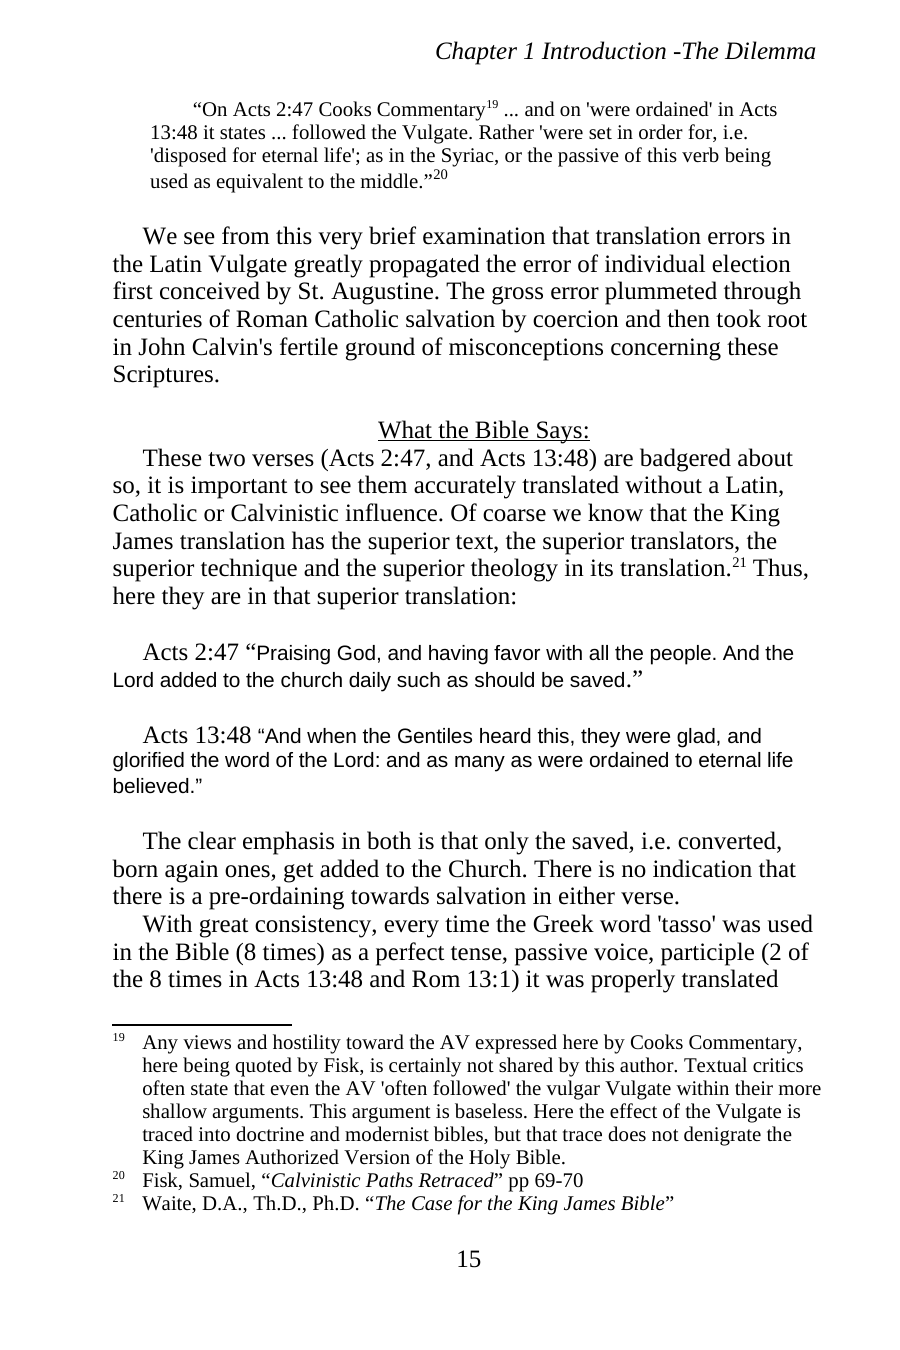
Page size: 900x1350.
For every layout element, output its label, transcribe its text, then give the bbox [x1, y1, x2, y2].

text The clear emphasis in both is that only the saved, i.e. converted, born again ones, get added to the Church. There is no indication that there is a pre-ordaining towards salvation in either verse. [112, 827, 825, 910]
text Waite, D.A., Th.D., Ph.D. “The Case for the King James Bible” [112, 1192, 825, 1215]
text “On Acts 2:47 Cooks Commentary ... and on 'were ordained' in Acts 13:48 it states ... followed the Vulgate. Rather 'were set in order for, i.e. 'disposed for eternal life'; as in the Syriac, or the passive of this verb being used as equivalent to the middle.” [150, 97, 787, 194]
text With great consistency, every time the Greek word 'tasso' was used in the Bible (8 times) as a perfect tense, passive voice, participle (2 of the 8 times in Acts 13:48 and Rom 13:1) it was properly translated [112, 910, 825, 993]
text Fisk, Samuel, “Calvinistic Paths Retraced” pp 69-70 [112, 1169, 825, 1192]
text These two verses (Acts 2:47, and Acts 13:48) are badgered about so, it is important to see them accurately translated without a Latin, Catholic or Calvinistic influence. Of coarse we know that the King James translation has the superior text, the superior translators, the superior technique and the superior theology in its translation. Thus, here they are in that superior translation: [112, 444, 825, 610]
text We see from this very brief examination that translation errors in the Latin Vulgate greatly propagated the error of individual election first conceived by St. Augustine. The gross error plummeted through centuries of Roman Catholic salvation by coercion and then took root in John Calvin's fertile ground of misconceptions concerning these Scriptures. [112, 222, 825, 388]
text Acts 2:47 “Praising God, and having favor with all the people. And the Lord added to the church daily such as should be saved.” [112, 638, 825, 693]
text What the Bible Says: [112, 416, 825, 444]
text Acts 13:48 “And when the Gentiles heard this, they were glad, and glorified the word of the Lord: and as many as were ordained to eternal life believed.” [112, 721, 825, 799]
text Any views and hostility toward the AV expressed here by Cooks Commentary, here being quoted by Fisk, is certainly not shared by this author. Textual critics often state that even the AV 'often followed' the vulgar Vulgate within their more shallow arguments. This argument is baseless. Here the effect of the Vulgate is traced into doctrine and modernist bibles, but that trace does not denigrate the King James Authorized Version of the Holy Bible. [112, 1031, 825, 1169]
